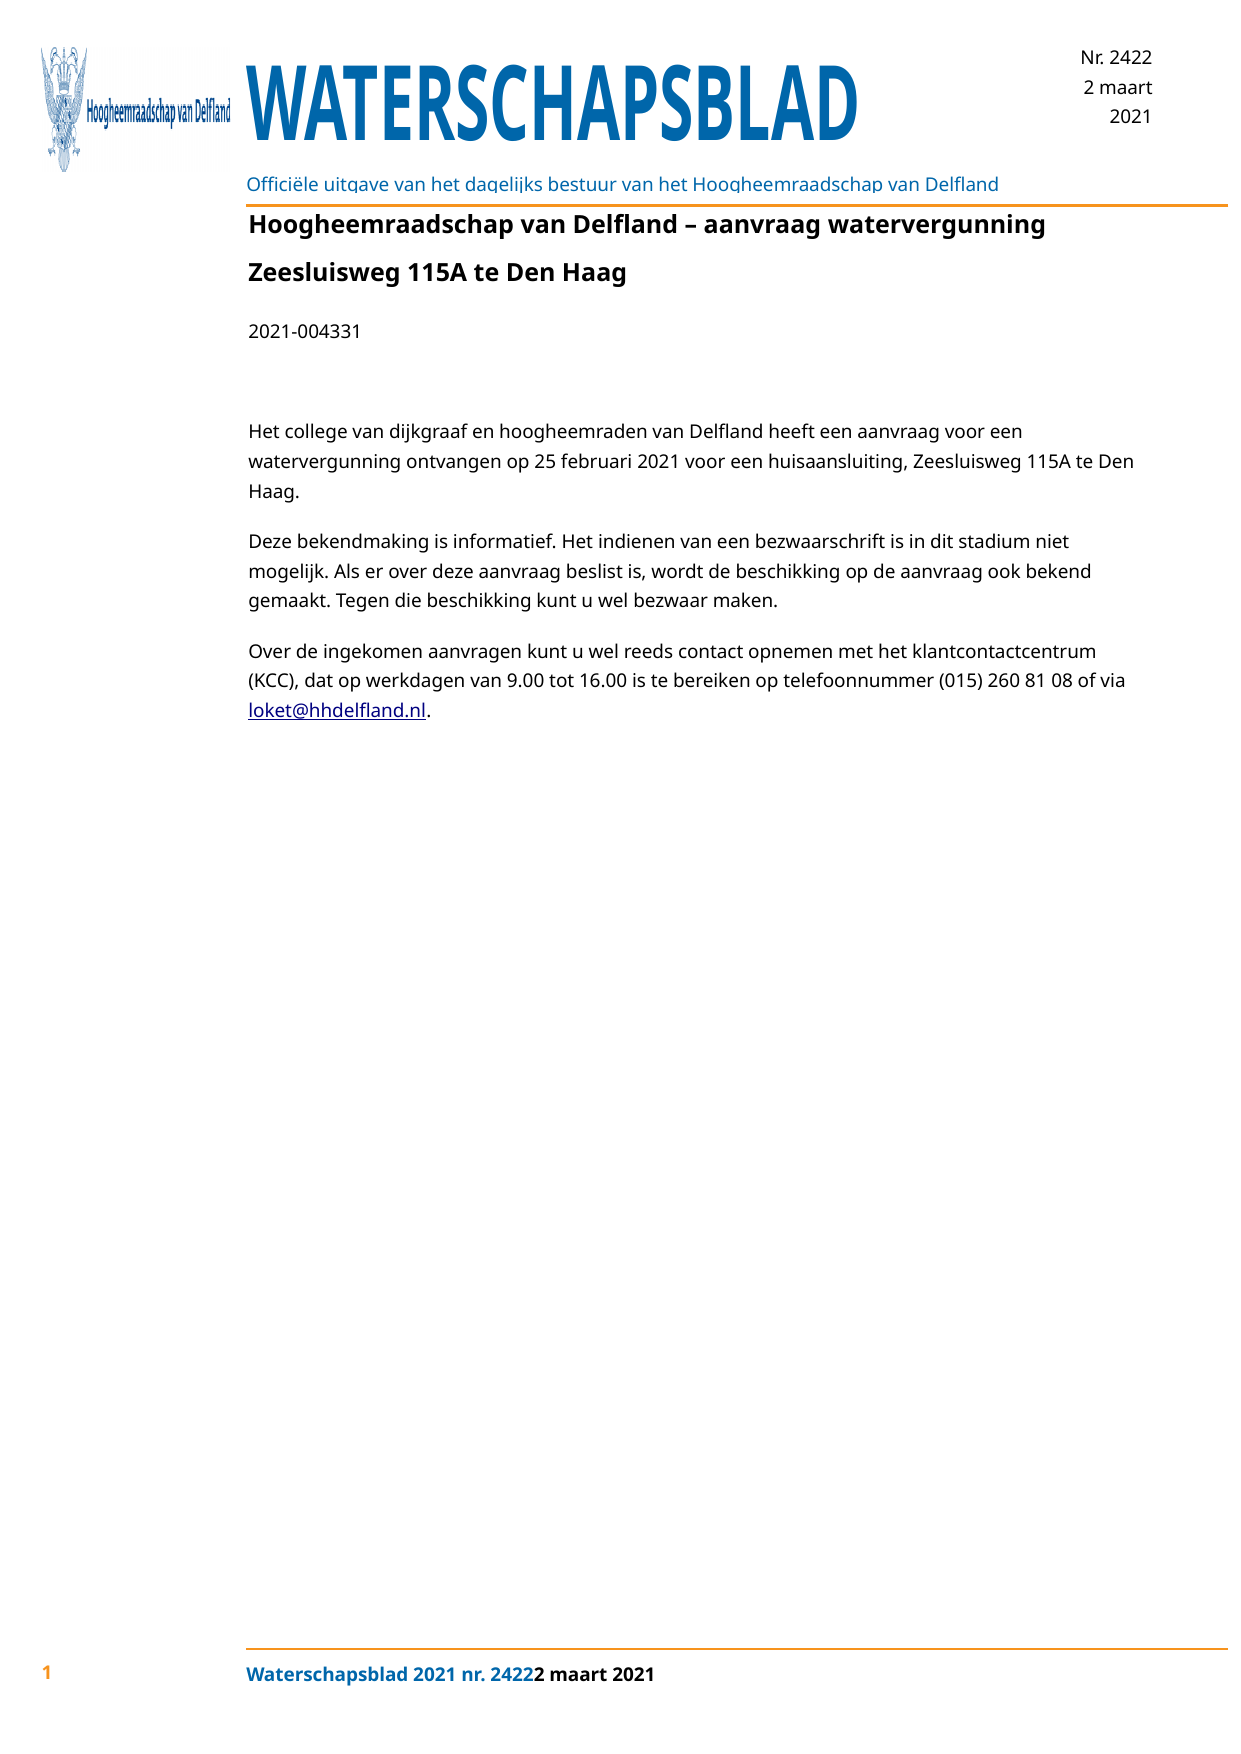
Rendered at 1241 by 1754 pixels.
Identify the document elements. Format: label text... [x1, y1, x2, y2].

text Hoogheemraadschap van Delfland – aanvraag watervergunning Zeesluisweg 115A te Den Haag [248, 207, 1152, 288]
picture [41, 47, 231, 172]
text Over de ingekomen aanvragen kunt u wel reeds contact opnemen met het klantcontactcentrum (KCC), dat op werkdagen van 9.00 tot 16.00 is te bereiken op telefoonnummer (015) 260 81 08 of via loket@hhdelfland.nl. [248, 638, 1152, 723]
text Deze bekendmaking is informatief. Het indienen van een bezwaarschrift is in dit stadium niet mogelijk. Als er over deze aanvraag beslist is, wordt de beschikking op de aanvraag ook bekend gemaakt. Tegen die beschikking kunt u wel bezwaar maken. [248, 528, 1152, 613]
text Het college van dijkgraaf en hoogheemraden van Delfland heeft een aanvraag voor een watervergunning ontvangen op 25 februari 2021 voor een huisaansluiting, Zeesluisweg 115A te Den Haag. [248, 419, 1152, 504]
text 2021-004331 [248, 318, 1152, 344]
